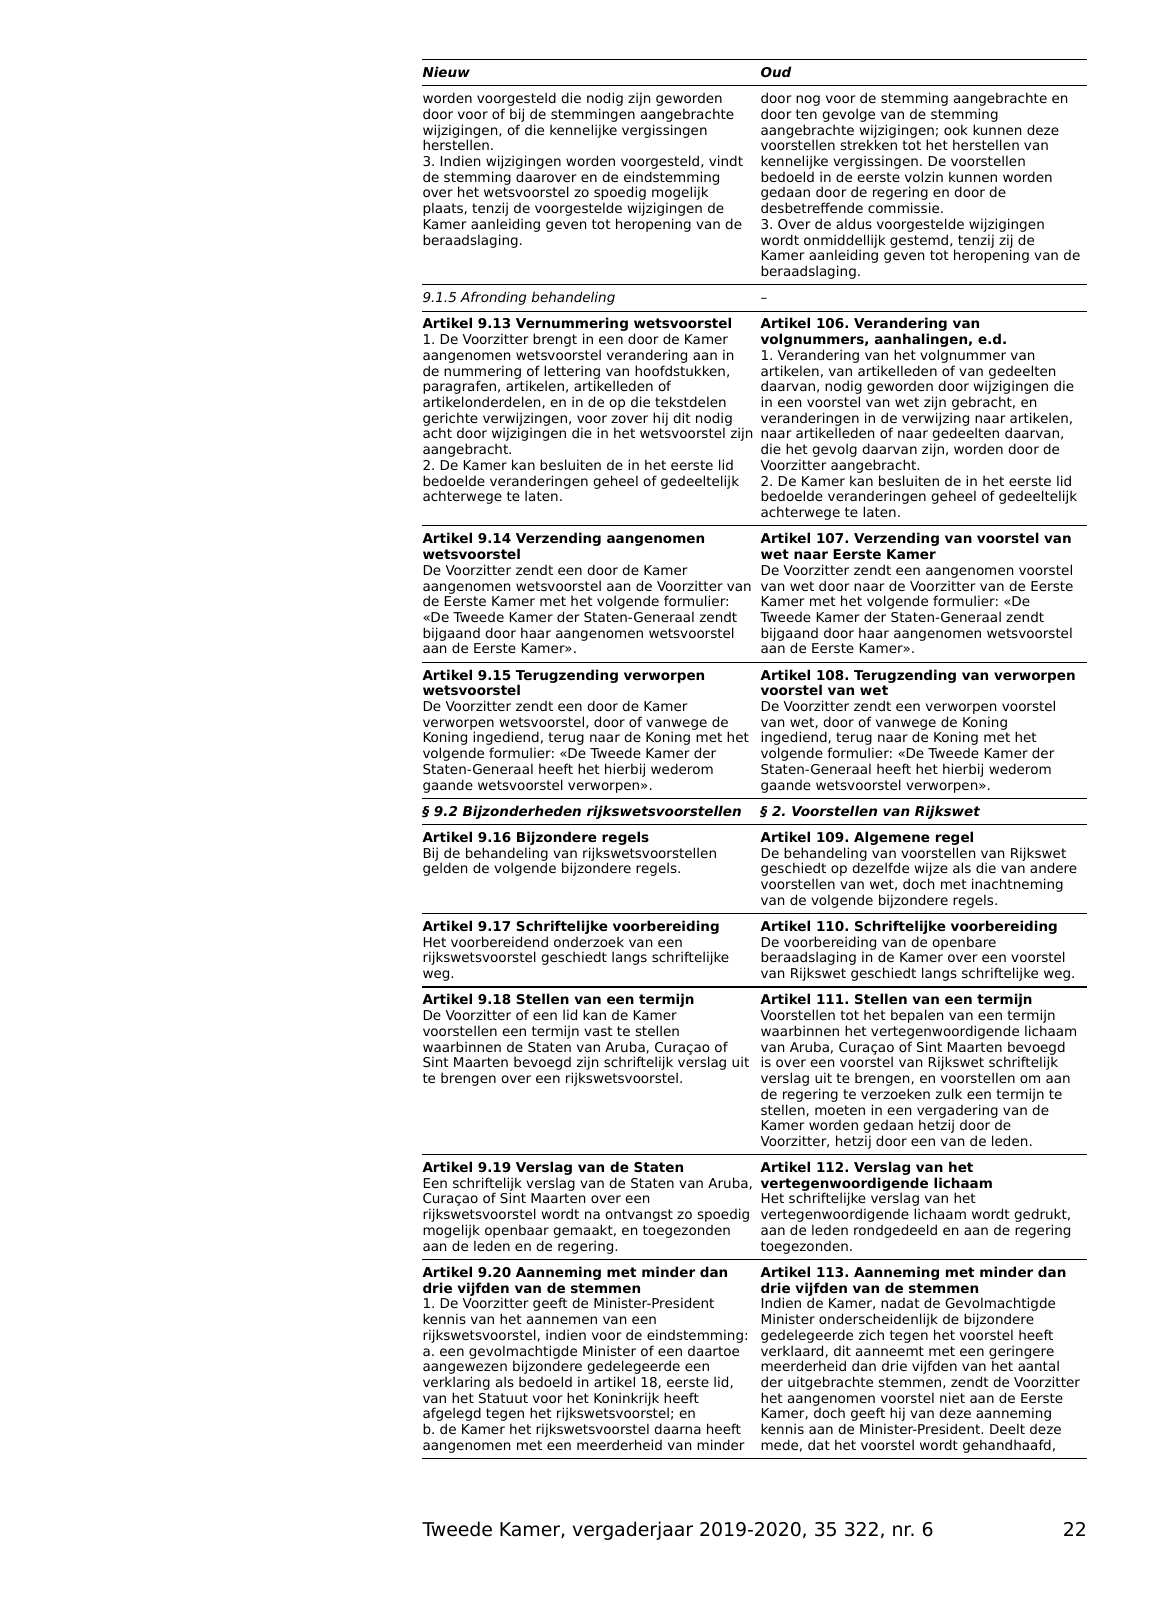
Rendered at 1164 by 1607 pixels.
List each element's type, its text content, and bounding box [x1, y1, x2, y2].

table_cell Artikel 113. Aanneming met minder dan drie vijfden van de stemmen Indien de Kamer, nadat de Gevolmachtigde Minister onderscheidenlijk de bijzondere gedelegeerde zich tegen het voorstel heeft verklaard, dit aanneemt met een geringere meerderheid dan drie vijfden van het aantal der uitgebrachte stemmen, zendt de Voorzitter het aangenomen voorstel niet aan de Eerste Kamer, doch geeft hij van deze aanneming kennis aan de Minister-President. Deelt deze mede, dat het voorstel wordt gehandhaafd, [754, 1260, 1087, 1458]
table_cell Artikel 109. Algemene regel De behandeling van voorstellen van Rijkswet geschiedt op dezelfde wijze als die van andere voorstellen van wet, doch met inachtneming van de volgende bijzondere regels. [754, 825, 1087, 913]
table_cell Artikel 9.20 Aanneming met minder dan drie vijfden van de stemmen 1. De Voorzitter geeft de Minister-President kennis van het aannemen van een rijkswetsvoorstel, indien voor de eindstemming: a. een gevolmachtigde Minister of een daartoe aangewezen bijzondere gedelegeerde een verklaring als bedoeld in artikel 18, eerste lid, van het Statuut voor het Koninkrijk heeft afgelegd tegen het rijkswetsvoorstel; en b. de Kamer het rijkswetsvoorstel daarna heeft aangenomen met een meerderheid van minder [422, 1260, 754, 1458]
table_cell 9.1.5 Afronding behandeling [422, 285, 754, 311]
table_cell Artikel 108. Terugzending van verworpen voorstel van wet De Voorzitter zendt een verworpen voorstel van wet, door of vanwege de Koning ingediend, terug naar de Koning met het volgende formulier: «De Tweede Kamer der Staten-Generaal heeft het hierbij wederom gaande wetsvoorstel verworpen». [754, 663, 1087, 798]
table_cell Artikel 9.16 Bijzondere regels Bij de behandeling van rijkswetsvoorstellen gelden de volgende bijzondere regels. [422, 825, 754, 913]
table_cell worden voorgesteld die nodig zijn geworden door voor of bij de stemmingen aangebrachte wijzigingen, of die kennelijke vergissingen herstellen. 3. Indien wijzigingen worden voorgesteld, vindt de stemming daarover en de eindstemming over het wetsvoorstel zo spoedig mogelijk plaats, tenzij de voorgestelde wijzigingen de Kamer aanleiding geven tot heropening van de beraadslaging. [422, 86, 754, 284]
table_cell door nog voor de stemming aangebrachte en door ten gevolge van de stemming aangebrachte wijzigingen; ook kunnen deze voorstellen strekken tot het herstellen van kennelijke vergissingen. De voorstellen bedoeld in de eerste volzin kunnen worden gedaan door de regering en door de desbetreffende commissie. 3. Over de aldus voorgestelde wijzigingen wordt onmiddellijk gestemd, tenzij zij de Kamer aanleiding geven tot heropening van de beraadslaging. [754, 86, 1087, 284]
table_cell Artikel 9.18 Stellen van een termijn De Voorzitter of een lid kan de Kamer voorstellen een termijn vast te stellen waarbinnen de Staten van Aruba, Curaçao of Sint Maarten bevoegd zijn schriftelijk verslag uit te brengen over een rijkswetsvoorstel. [422, 988, 754, 1154]
table_cell Artikel 107. Verzending van voorstel van wet naar Eerste Kamer De Voorzitter zendt een aangenomen voorstel van wet door naar de Voorzitter van de Eerste Kamer met het volgende formulier: «De Tweede Kamer der Staten-Generaal zendt bijgaand door haar aangenomen wetsvoorstel aan de Eerste Kamer». [754, 526, 1087, 662]
table_cell Artikel 112. Verslag van het vertegenwoordigende lichaam Het schriftelijke verslag van het vertegenwoordigende lichaam wordt gedrukt, aan de leden rondgedeeld en aan de regering toegezonden. [754, 1155, 1087, 1259]
table_cell Artikel 9.15 Terugzending verworpen wetsvoorstel De Voorzitter zendt een door de Kamer verworpen wetsvoorstel, door of vanwege de Koning ingediend, terug naar de Koning met het volgende formulier: «De Tweede Kamer der Staten-Generaal heeft het hierbij wederom gaande wetsvoorstel verworpen». [422, 663, 754, 798]
table_cell – [754, 285, 1087, 311]
table_cell Artikel 9.13 Vernummering wetsvoorstel 1. De Voorzitter brengt in een door de Kamer aangenomen wetsvoorstel verandering aan in de nummering of lettering van hoofdstukken, paragrafen, artikelen, artikelleden of artikelonderdelen, en in de op die tekstdelen gerichte verwijzingen, voor zover hij dit nodig acht door wijzigingen die in het wetsvoorstel zijn aangebracht. 2. De Kamer kan besluiten de in het eerste lid bedoelde veranderingen geheel of gedeeltelijk achterwege te laten. [422, 312, 754, 525]
table_cell § 9.2 Bijzonderheden rijkswetsvoorstellen [422, 799, 754, 824]
table_cell § 2. Voorstellen van Rijkswet [754, 799, 1087, 824]
table_header Nieuw [422, 60, 754, 85]
table_cell Artikel 111. Stellen van een termijn Voorstellen tot het bepalen van een termijn waarbinnen het vertegenwoordigende lichaam van Aruba, Curaçao of Sint Maarten bevoegd is over een voorstel van Rijkswet schriftelijk verslag uit te brengen, en voorstellen om aan de regering te verzoeken zulk een termijn te stellen, moeten in een vergadering van de Kamer worden gedaan hetzij door de Voorzitter, hetzij door een van de leden. [754, 988, 1087, 1154]
table_cell Artikel 9.14 Verzending aangenomen wetsvoorstel De Voorzitter zendt een door de Kamer aangenomen wetsvoorstel aan de Voorzitter van de Eerste Kamer met het volgende formulier: «De Tweede Kamer der Staten-Generaal zendt bijgaand door haar aangenomen wetsvoorstel aan de Eerste Kamer». [422, 526, 754, 662]
table_header Oud [754, 60, 1087, 85]
table_cell Artikel 110. Schriftelijke voorbereiding De voorbereiding van de openbare beraadslaging in de Kamer over een voorstel van Rijkswet geschiedt langs schriftelijke weg. [754, 914, 1087, 986]
table_cell Artikel 106. Verandering van volgnummers, aanhalingen, e.d. 1. Verandering van het volgnummer van artikelen, van artikelleden of van gedeelten daarvan, nodig geworden door wijzigingen die in een voorstel van wet zijn gebracht, en veranderingen in de verwijzing naar artikelen, naar artikelleden of naar gedeelten daarvan, die het gevolg daarvan zijn, worden door de Voorzitter aangebracht. 2. De Kamer kan besluiten de in het eerste lid bedoelde veranderingen geheel of gedeeltelijk achterwege te laten. [754, 312, 1087, 525]
table_cell Artikel 9.19 Verslag van de Staten Een schriftelijk verslag van de Staten van Aruba, Curaçao of Sint Maarten over een rijkswetsvoorstel wordt na ontvangst zo spoedig mogelijk openbaar gemaakt, en toegezonden aan de leden en de regering. [422, 1155, 754, 1259]
table_cell Artikel 9.17 Schriftelijke voorbereiding Het voorbereidend onderzoek van een rijkswetsvoorstel geschiedt langs schriftelijke weg. [422, 914, 754, 986]
